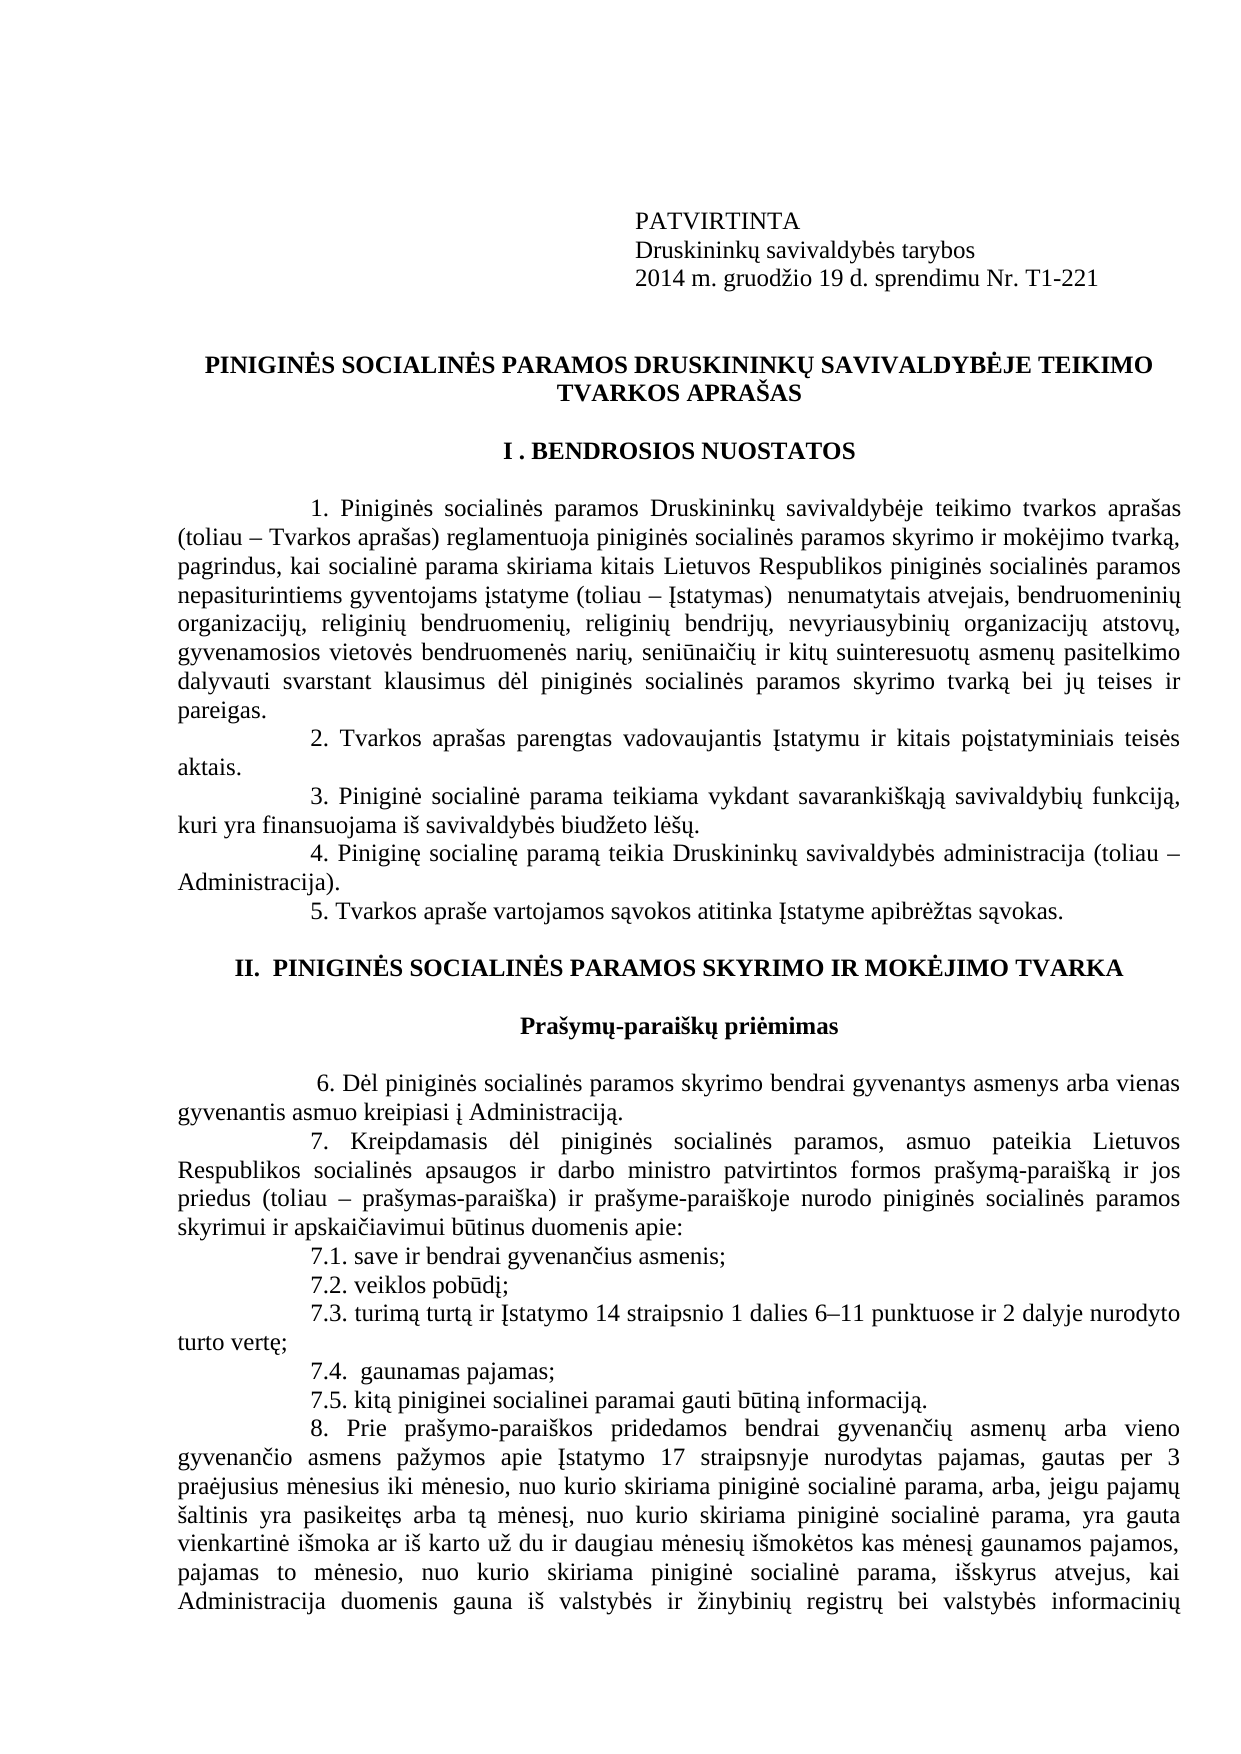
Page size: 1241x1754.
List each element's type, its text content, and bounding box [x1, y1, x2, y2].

text 7.2. veiklos pobūdį; [177, 1270, 1181, 1298]
text 5. Tvarkos apraše vartojamos sąvokos atitinka Įstatyme apibrėžtas sąvokas. [177, 896, 1181, 925]
text 3. Piniginė socialinė parama teikiama vykdant savarankiškąją savivaldybių funkciją, kuri yra finansuojama iš savivaldybės biudžeto lėšų. [177, 781, 1181, 838]
text II. Piniginės socialinės paramos skyrimo ir mokėjimo TVARKA [177, 953, 1181, 982]
text 7.1. save ir bendrai gyvenančius asmenis; [177, 1241, 1181, 1270]
text Prašymų-paraiškų priėmimas [177, 1011, 1181, 1040]
text PATVIRTINTA [582, 206, 1181, 235]
text 4. Piniginę socialinę paramą teikia Druskininkų savivaldybės administracija (toliau – Administracija). [177, 838, 1181, 896]
text 7.5. kitą piniginei socialinei paramai gauti būtiną informaciją. [177, 1385, 1181, 1413]
text 7.3. turimą turtą ir Įstatymo 14 straipsnio 1 dalies 6–11 punktuose ir 2 dalyje nurodyto turto vertę; [177, 1298, 1181, 1356]
text Druskininkų savivaldybės tarybos [582, 235, 1181, 263]
text 7. Kreipdamasis dėl piniginės socialinės paramos, asmuo pateikia Lietuvos Respublikos socialinės apsaugos ir darbo ministro patvirtintos formos prašymą-paraišką ir jos priedus (toliau – prašymas-paraiška) ir prašyme-paraiškoje nurodo piniginės socialinės paramos skyrimui ir apskaičiavimui būtinus duomenis apie: [177, 1126, 1181, 1241]
text 7.4. gaunamas pajamas; [177, 1356, 1181, 1385]
text PINIGINĖS SOCIALINĖS PARAMOS DRUSKININKŲ SAVIVALDYBĖJE TEIKIMO TVARKOS APRAŠAS [177, 350, 1181, 407]
text 1. Piniginės socialinės paramos Druskininkų savivaldybėje teikimo tvarkos aprašas (toliau – Tvarkos aprašas) reglamentuoja piniginės socialinės paramos skyrimo ir mokėjimo tvarką, pagrindus, kai socialinė parama skiriama kitais Lietuvos Respublikos piniginės socialinės paramos nepasiturintiems gyventojams įstatyme (toliau – Įstatymas) nenumatytais atvejais, bendruomeninių organizacijų, religinių bendruomenių, religinių bendrijų, nevyriausybinių organizacijų atstovų, gyvenamosios vietovės bendruomenės narių, seniūnaičių ir kitų suinteresuotų asmenų pasitelkimo dalyvauti svarstant klausimus dėl piniginės socialinės paramos skyrimo tvarką bei jų teises ir pareigas. [177, 493, 1181, 723]
text 2. Tvarkos aprašas parengtas vadovaujantis Įstatymu ir kitais poįstatyminiais teisės aktais. [177, 723, 1181, 781]
text 8. Prie prašymo-paraiškos pridedamos bendrai gyvenančių asmenų arba vieno gyvenančio asmens pažymos apie Įstatymo 17 straipsnyje nurodytas pajamas, gautas per 3 praėjusius mėnesius iki mėnesio, nuo kurio skiriama piniginė socialinė parama, arba, jeigu pajamų šaltinis yra pasikeitęs arba tą mėnesį, nuo kurio skiriama piniginė socialinė parama, yra gauta vienkartinė išmoka ar iš karto už du ir daugiau mėnesių išmokėtos kas mėnesį gaunamos pajamos, pajamas to mėnesio, nuo kurio skiriama piniginė socialinė parama, išskyrus atvejus, kai Administracija duomenis gauna iš valstybės ir žinybinių registrų bei valstybės informacinių [177, 1413, 1181, 1615]
text 6. Dėl piniginės socialinės paramos skyrimo bendrai gyvenantys asmenys arba vienas gyvenantis asmuo kreipiasi į Administraciją. [177, 1068, 1181, 1126]
text 2014 m. gruodžio 19 d. sprendimu Nr. T1-221 [582, 263, 1181, 292]
text I . BENDROSIOS NUOSTATOS [177, 436, 1181, 465]
